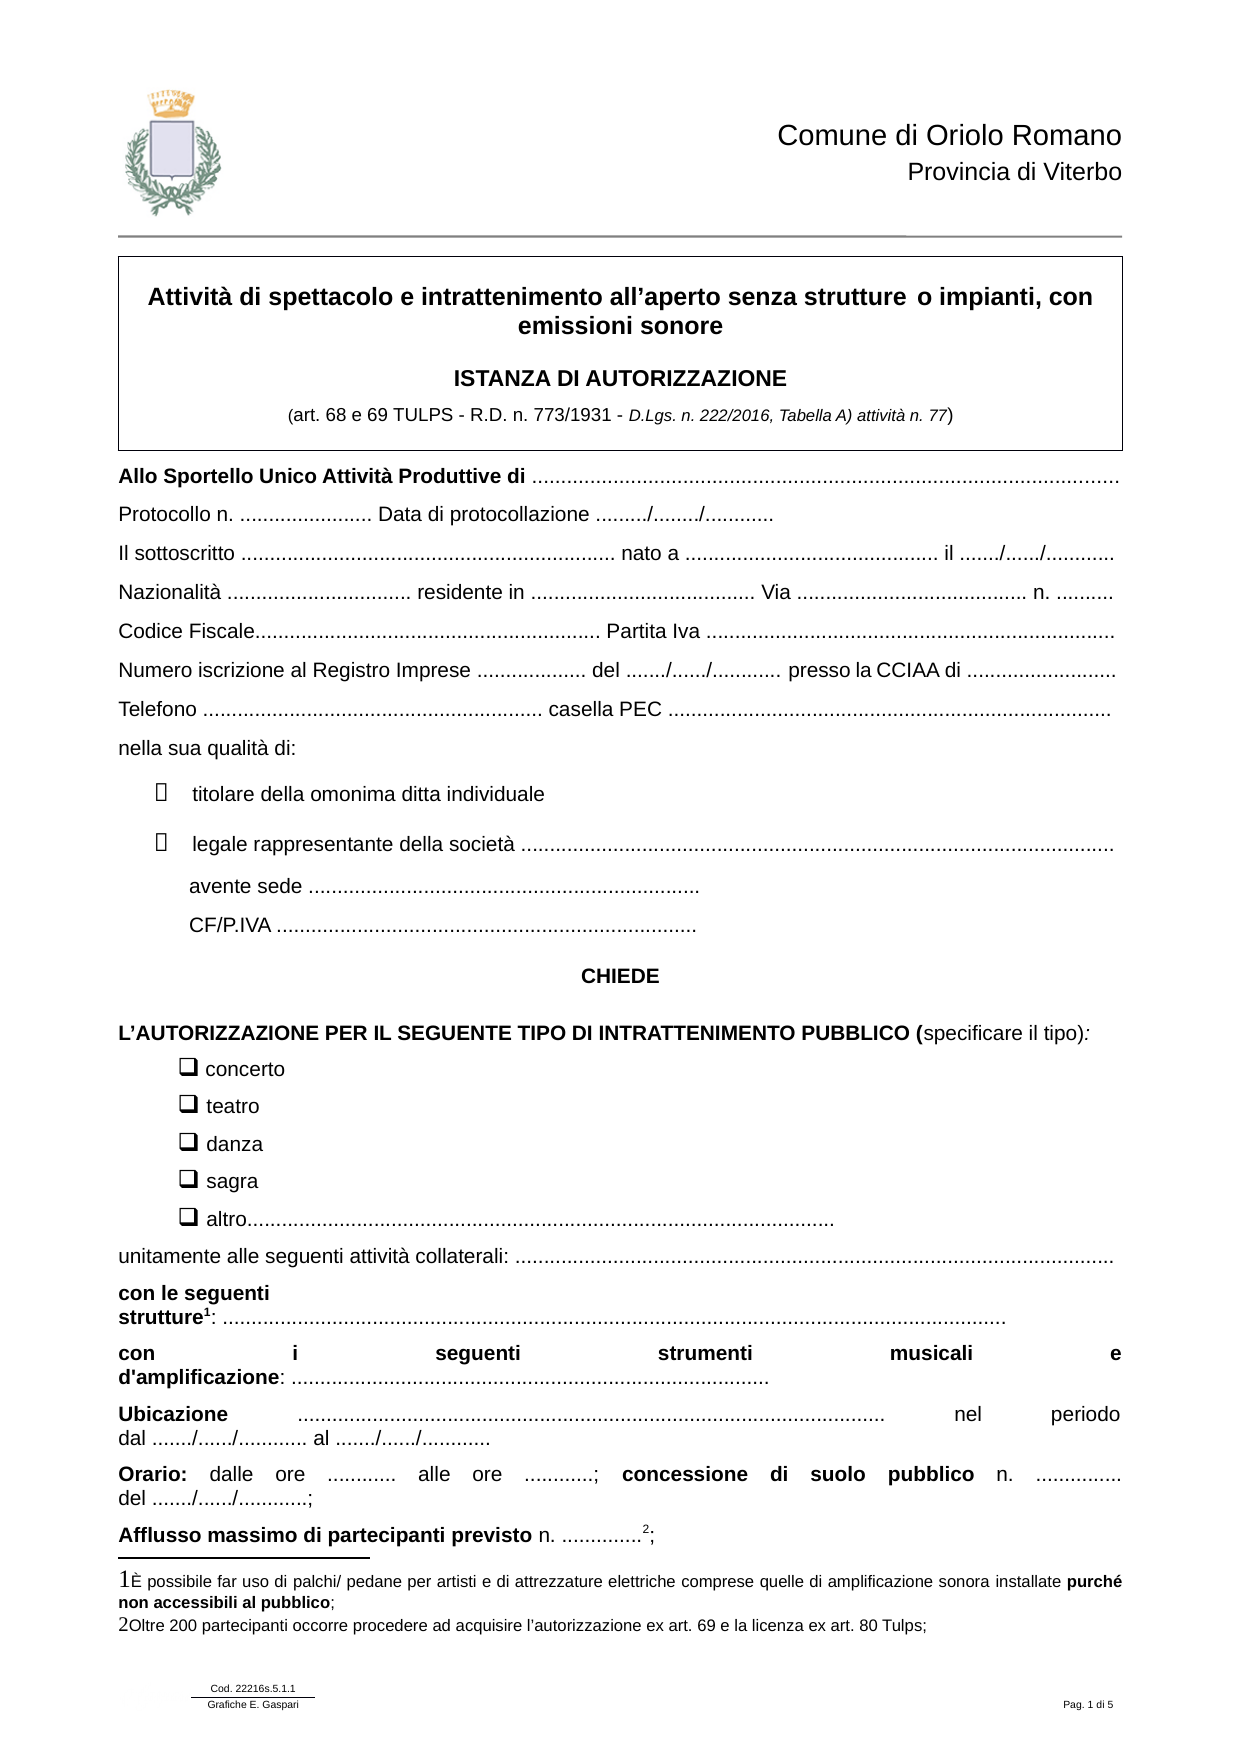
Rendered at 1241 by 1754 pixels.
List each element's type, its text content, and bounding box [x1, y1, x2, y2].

text unitamente alle seguenti attività collaterali: ........................................................................................................ [118, 1244, 1122, 1268]
text con i seguenti strumenti musicali e d'amplificazione: ................................................................................... [118, 1341, 1122, 1389]
text È possibile far uso di palchi/ pedane per artisti e di attrezzature elettriche comprese quelle di amplificazione sonora installate purché non accessibili al pubblico; [118, 1564, 1122, 1612]
text Numero iscrizione al Registro Imprese ................... del ......./....../............ presso la CCIAA di .......................... [118, 658, 1122, 682]
text avente sede .................................................................... [189, 874, 1122, 898]
text con le seguenti strutture: ........................................................................................................................................ [118, 1281, 1122, 1329]
text Allo Sportello Unico Attività Produttive di [118, 463, 1122, 487]
text Il sottoscritto ................................................................. nato a ............................................ il ......./....../............ [118, 541, 1122, 565]
text Ubicazione ...................................................................................................... nel periodo dal ......./....../............ al ......./....../............ [118, 1402, 1122, 1449]
text Codice Fiscale............................................................ Partita Iva ....................................................................... [118, 619, 1122, 643]
table_header Attività di spettacolo e intrattenimento all’aperto senza strutture o impianti, con emissioni sonore ISTANZA DI AUTORIZZAZIONE (art. 68 e 69 TULPS - R.D. n. 773/1931 - D.Lgs. n. 222/2016, Tabella A) attività n. 77) [119, 257, 1122, 450]
text  altro...................................................................................................... [177, 1207, 1122, 1232]
text  sagra [177, 1169, 1122, 1194]
text  concerto [177, 1057, 1122, 1082]
text  titolare della omonima ditta individuale [153, 774, 1122, 808]
text  teatro [177, 1094, 1122, 1119]
text CF/P.IVA ......................................................................... [189, 913, 1122, 937]
text CHIEDE [118, 964, 1122, 988]
text nella sua qualità di: [118, 735, 1122, 759]
text  legale rappresentante della società ....................................................................................................... [153, 824, 1122, 858]
text Telefono ........................................................... casella PEC ............................................................................. [118, 697, 1122, 721]
picture [122, 87, 224, 219]
text Provincia di Viterbo [224, 157, 1122, 185]
text Afflusso massimo di partecipanti previsto n. ..............; [118, 1522, 1122, 1546]
text  danza [177, 1132, 1122, 1157]
text L’AUTORIZZAZIONE PER IL SEGUENTE TIPO DI INTRATTENIMENTO PUBBLICO (specificare il tipo): [118, 1020, 1122, 1044]
text Protocollo n. ....................... Data di protocollazione ........./......../............ [118, 502, 1122, 526]
text Oltre 200 partecipanti occorre procedere ad acquisire l’autorizzazione ex art. 69 e la licenza ex art. 80 Tulps; [118, 1612, 1122, 1636]
text Nazionalità ................................ residente in ....................................... Via ........................................ n. .......... [118, 580, 1122, 604]
text Comune di Oriolo Romano [224, 118, 1122, 152]
text Orario: dalle ore ............ alle ore ............; concessione di suolo pubblico n. ............... del ......./....../............; [118, 1462, 1122, 1510]
